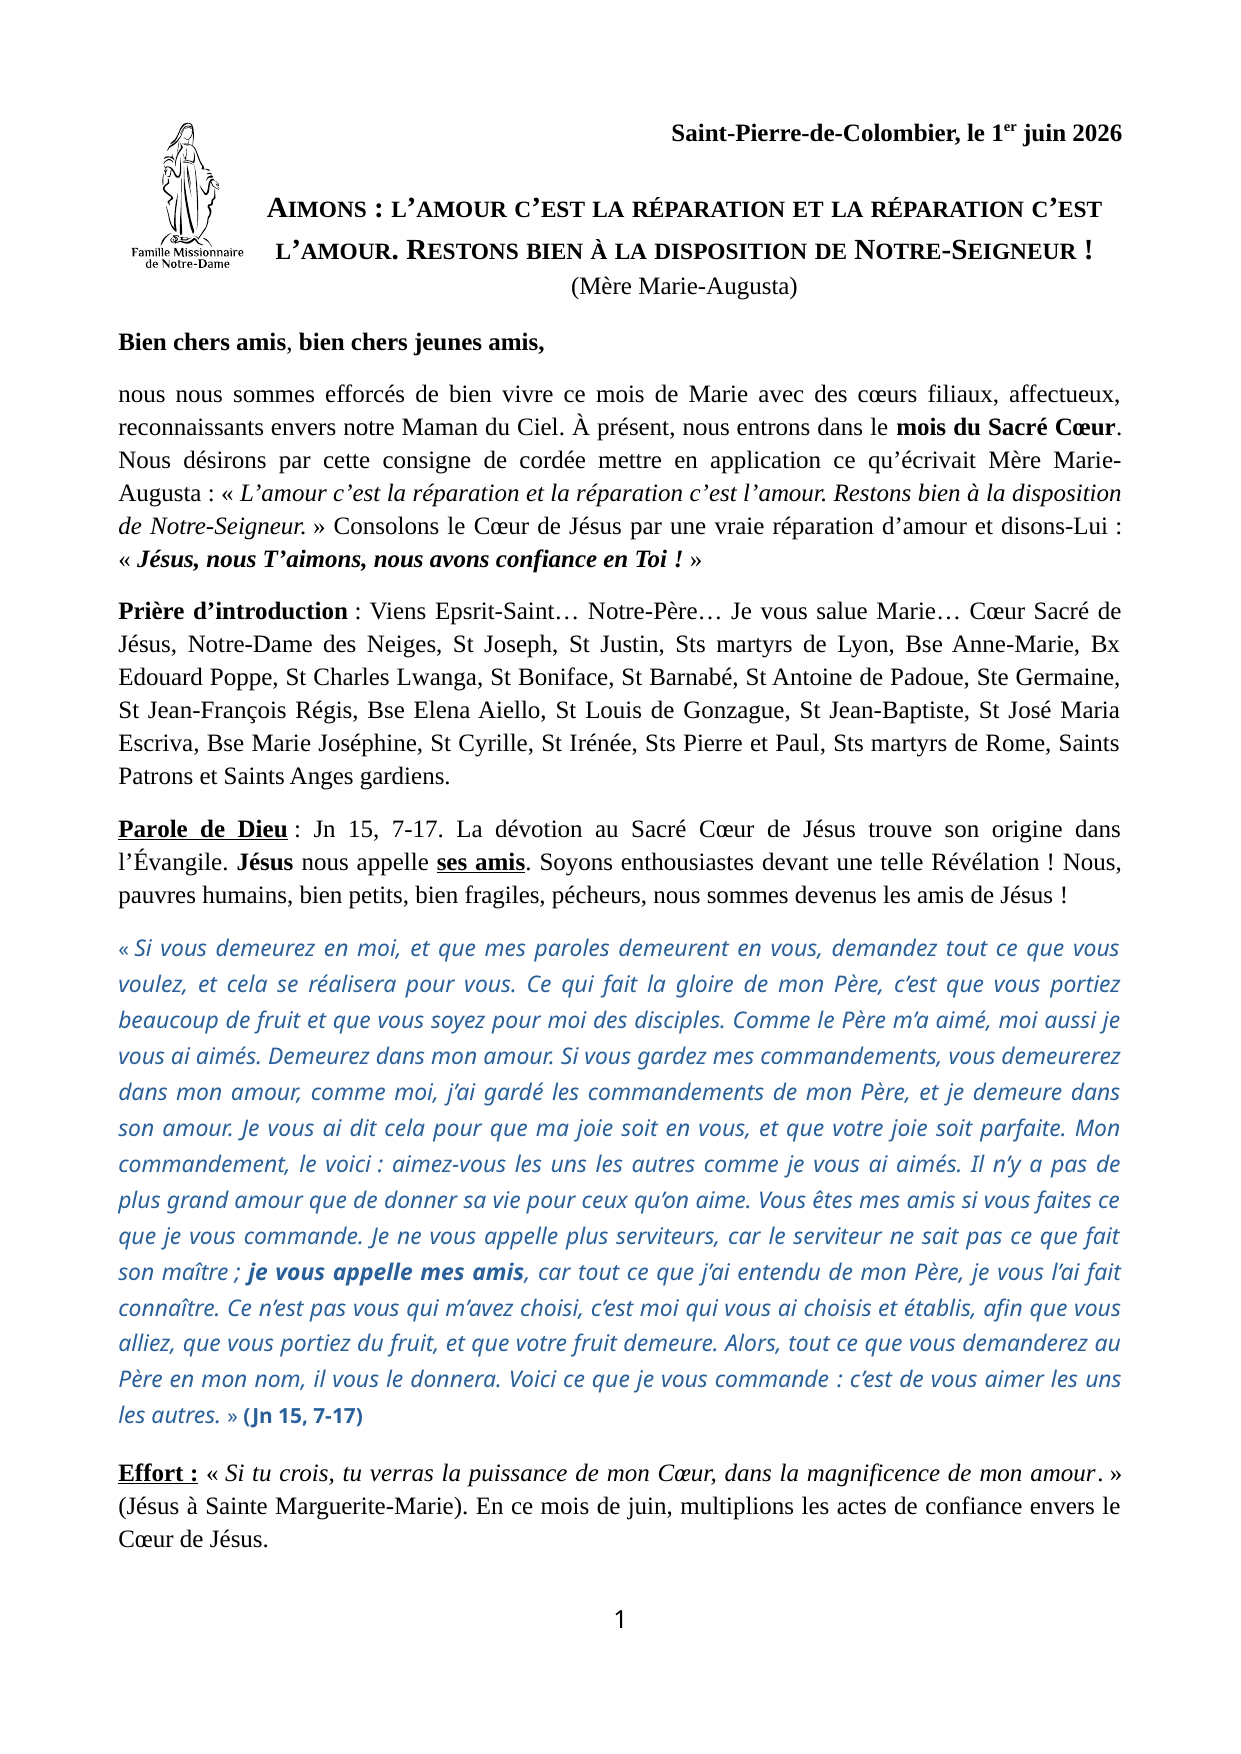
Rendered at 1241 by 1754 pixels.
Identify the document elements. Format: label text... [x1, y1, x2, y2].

text nous nous sommes efforcés de bien vivre ce mois de Marie avec des cœurs filiaux, affectueux, reconnaissants envers notre Maman du Ciel. À présent, nous entrons dans le mois du Sacré Cœur. Nous désirons par cette consigne de cordée mettre en application ce qu’écrivait Mère Marie-Augusta : « L’amour c’est la réparation et la réparation c’est l’amour. Restons bien à la disposition de Notre-Seigneur. » Consolons le Cœur de Jésus par une vraie réparation d’amour et disons-Lui : « Jésus, nous T’aimons, nous avons confiance en Toi ! » [118, 379, 1122, 573]
text Saint-Pierre-de-Colombier, le 1er juin 2026 [118, 118, 1122, 147]
text Aimons : l’amour c’est la réparation et la réparation c’est l’amour. Restons bien à la disposition de Notre-Seigneur ! (Mère Marie-Augusta) [118, 190, 1122, 299]
text Bien chers amis, bien chers jeunes amis, [118, 327, 1122, 355]
text « Si vous demeurez en moi, et que mes paroles demeurent en vous, demandez tout ce que vous voulez, et cela se réalisera pour vous. Ce qui fait la gloire de mon Père, c’est que vous portiez beaucoup de fruit et que vous soyez pour moi des disciples. Comme le Père m’a aimé, moi aussi je vous ai aimés. Demeurez dans mon amour. Si vous gardez mes commandements, vous demeurerez dans mon amour, comme moi, j’ai gardé les commandements de mon Père, et je demeure dans son amour. Je vous ai dit cela pour que ma joie soit en vous, et que votre joie soit parfaite. Mon commandement, le voici : aimez-vous les uns les autres comme je vous ai aimés. Il n’y a pas de plus grand amour que de donner sa vie pour ceux qu’on aime. Vous êtes mes amis si vous faites ce que je vous commande. Je ne vous appelle plus serviteurs, car le serviteur ne sait pas ce que fait son maître ; je vous appelle mes amis, car tout ce que j’ai entendu de mon Père, je vous l’ai fait connaître. Ce n’est pas vous qui m’avez choisi, c’est moi qui vous ai choisis et établis, afin que vous alliez, que vous portiez du fruit, et que votre fruit demeure. Alors, tout ce que vous demanderez au Père en mon nom, il vous le donnera. Voici ce que je vous commande : c’est de vous aimer les uns les autres. » (Jn 15, 7-17) [118, 932, 1122, 1431]
text Parole de Dieu : Jn 15, 7-17. La dévotion au Sacré Cœur de Jésus trouve son origine dans l’Évangile. Jésus nous appelle ses amis. Soyons enthousiastes devant une telle Révélation ! Nous, pauvres humains, bien petits, bien fragiles, pécheurs, nous sommes devenus les amis de Jésus ! [118, 814, 1122, 908]
text Prière d’introduction : Viens Epsrit-Saint… Notre-Père… Je vous salue Marie… Cœur Sacré de Jésus, Notre-Dame des Neiges, St Joseph, St Justin, Sts martyrs de Lyon, Bse Anne-Marie, Bx Edouard Poppe, St Charles Lwanga, St Boniface, St Barnabé, St Antoine de Padoue, Ste Germaine, St Jean-François Régis, Bse Elena Aiello, St Louis de Gonzague, St Jean-Baptiste, St José Maria Escriva, Bse Marie Joséphine, St Cyrille, St Irénée, Sts Pierre et Paul, Sts martyrs de Rome, Saints Patrons et Saints Anges gardiens. [118, 596, 1122, 790]
text Effort : « Si tu crois, tu verras la puissance de mon Cœur, dans la magnificence de mon amour. » (Jésus à Sainte Marguerite-Marie). En ce mois de juin, multiplions les actes de confiance envers le Cœur de Jésus. [118, 1458, 1122, 1553]
